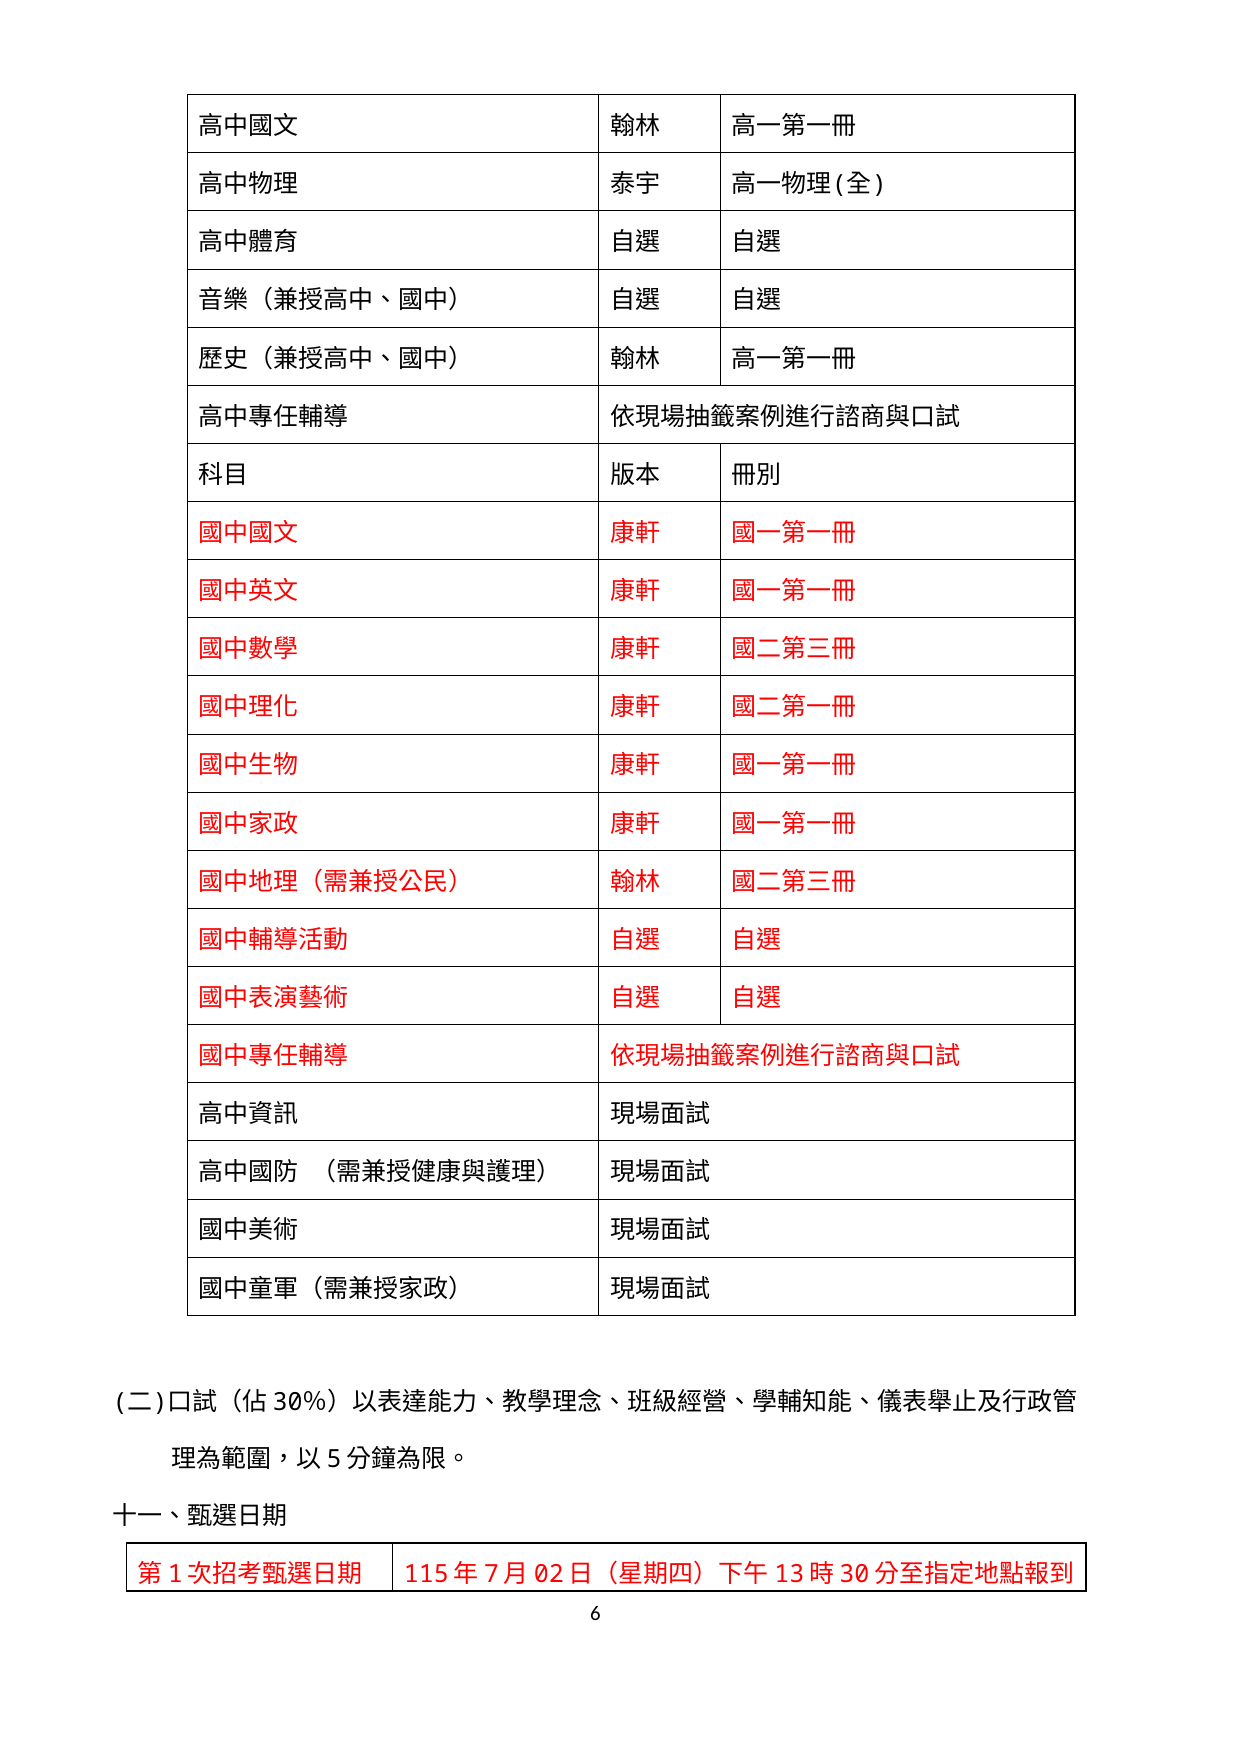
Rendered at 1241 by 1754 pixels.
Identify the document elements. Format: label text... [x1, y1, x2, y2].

table_cell 國一第一冊 [721, 560, 1074, 617]
table_cell 自選 [721, 909, 1074, 966]
table_cell 康軒 [599, 560, 720, 617]
table_cell 自選 [599, 270, 720, 327]
table_cell 版本 [599, 444, 720, 501]
table_cell 國一第一冊 [721, 735, 1074, 792]
table_cell 康軒 [599, 676, 720, 733]
table_cell 翰林 [599, 851, 720, 908]
table_cell 高中專任輔導 [188, 386, 598, 443]
table_cell 高中國文 [188, 95, 598, 152]
table_cell 康軒 [599, 793, 720, 850]
table_cell 國二第三冊 [721, 851, 1074, 908]
table_cell 高中資訊 [188, 1083, 598, 1140]
table_cell 康軒 [599, 502, 720, 559]
table_cell 科目 [188, 444, 598, 501]
table_cell 自選 [599, 967, 720, 1024]
table_header 115年7月02日（星期四）下午13時30分至指定地點報到 [393, 1544, 1085, 1590]
table_cell 音樂（兼授高中、國中） [188, 270, 598, 327]
table_cell 高中體育 [188, 211, 598, 268]
table_cell 自選 [721, 270, 1074, 327]
table_cell 國中理化 [188, 676, 598, 733]
table_cell 國中美術 [188, 1200, 598, 1257]
table_cell 國二第一冊 [721, 676, 1074, 733]
table_cell 國中國文 [188, 502, 598, 559]
table_cell 國中專任輔導 [188, 1025, 598, 1082]
table_cell 自選 [599, 211, 720, 268]
table_cell 高一第一冊 [721, 95, 1074, 152]
table_cell 自選 [721, 967, 1074, 1024]
table_cell 國中生物 [188, 735, 598, 792]
table_cell 自選 [721, 211, 1074, 268]
table_cell 國一第一冊 [721, 793, 1074, 850]
table_cell 自選 [599, 909, 720, 966]
text (二)口試（佔30％）以表達能力、教學理念、班級經營、學輔知能、儀表舉止及行政管 [112, 1381, 1078, 1417]
table_cell 國中數學 [188, 618, 598, 675]
table_cell 冊別 [721, 444, 1074, 501]
table_cell 國中輔導活動 [188, 909, 598, 966]
table_header 第1次招考甄選日期 [127, 1544, 392, 1590]
table_cell 歷史（兼授高中、國中） [188, 328, 598, 385]
table_cell 國中地理（需兼授公民） [188, 851, 598, 908]
table_cell 泰宇 [599, 153, 720, 210]
table_cell 國中童軍（需兼授家政） [188, 1258, 598, 1315]
text 十一、甄選日期 [112, 1495, 1078, 1532]
table_cell 現場面試 [599, 1200, 1074, 1257]
table_cell 現場面試 [599, 1258, 1074, 1315]
table_cell 高一物理(全) [721, 153, 1074, 210]
table_cell 康軒 [599, 618, 720, 675]
table_cell 國中表演藝術 [188, 967, 598, 1024]
table_cell 依現場抽籤案例進行諮商與口試 [599, 1025, 1074, 1082]
table_cell 現場面試 [599, 1083, 1074, 1140]
table_cell 翰林 [599, 328, 720, 385]
table_cell 國二第三冊 [721, 618, 1074, 675]
text 理為範圍，以5分鐘為限。 [171, 1438, 1078, 1474]
table_cell 康軒 [599, 735, 720, 792]
table_cell 國一第一冊 [721, 502, 1074, 559]
table_cell 現場面試 [599, 1141, 1074, 1198]
table_cell 高一第一冊 [721, 328, 1074, 385]
table_cell 國中英文 [188, 560, 598, 617]
table_cell 國中家政 [188, 793, 598, 850]
table_cell 高中物理 [188, 153, 598, 210]
table_cell 翰林 [599, 95, 720, 152]
table_cell 高中國防 （需兼授健康與護理） [188, 1141, 598, 1198]
table_cell 依現場抽籤案例進行諮商與口試 [599, 386, 1074, 443]
